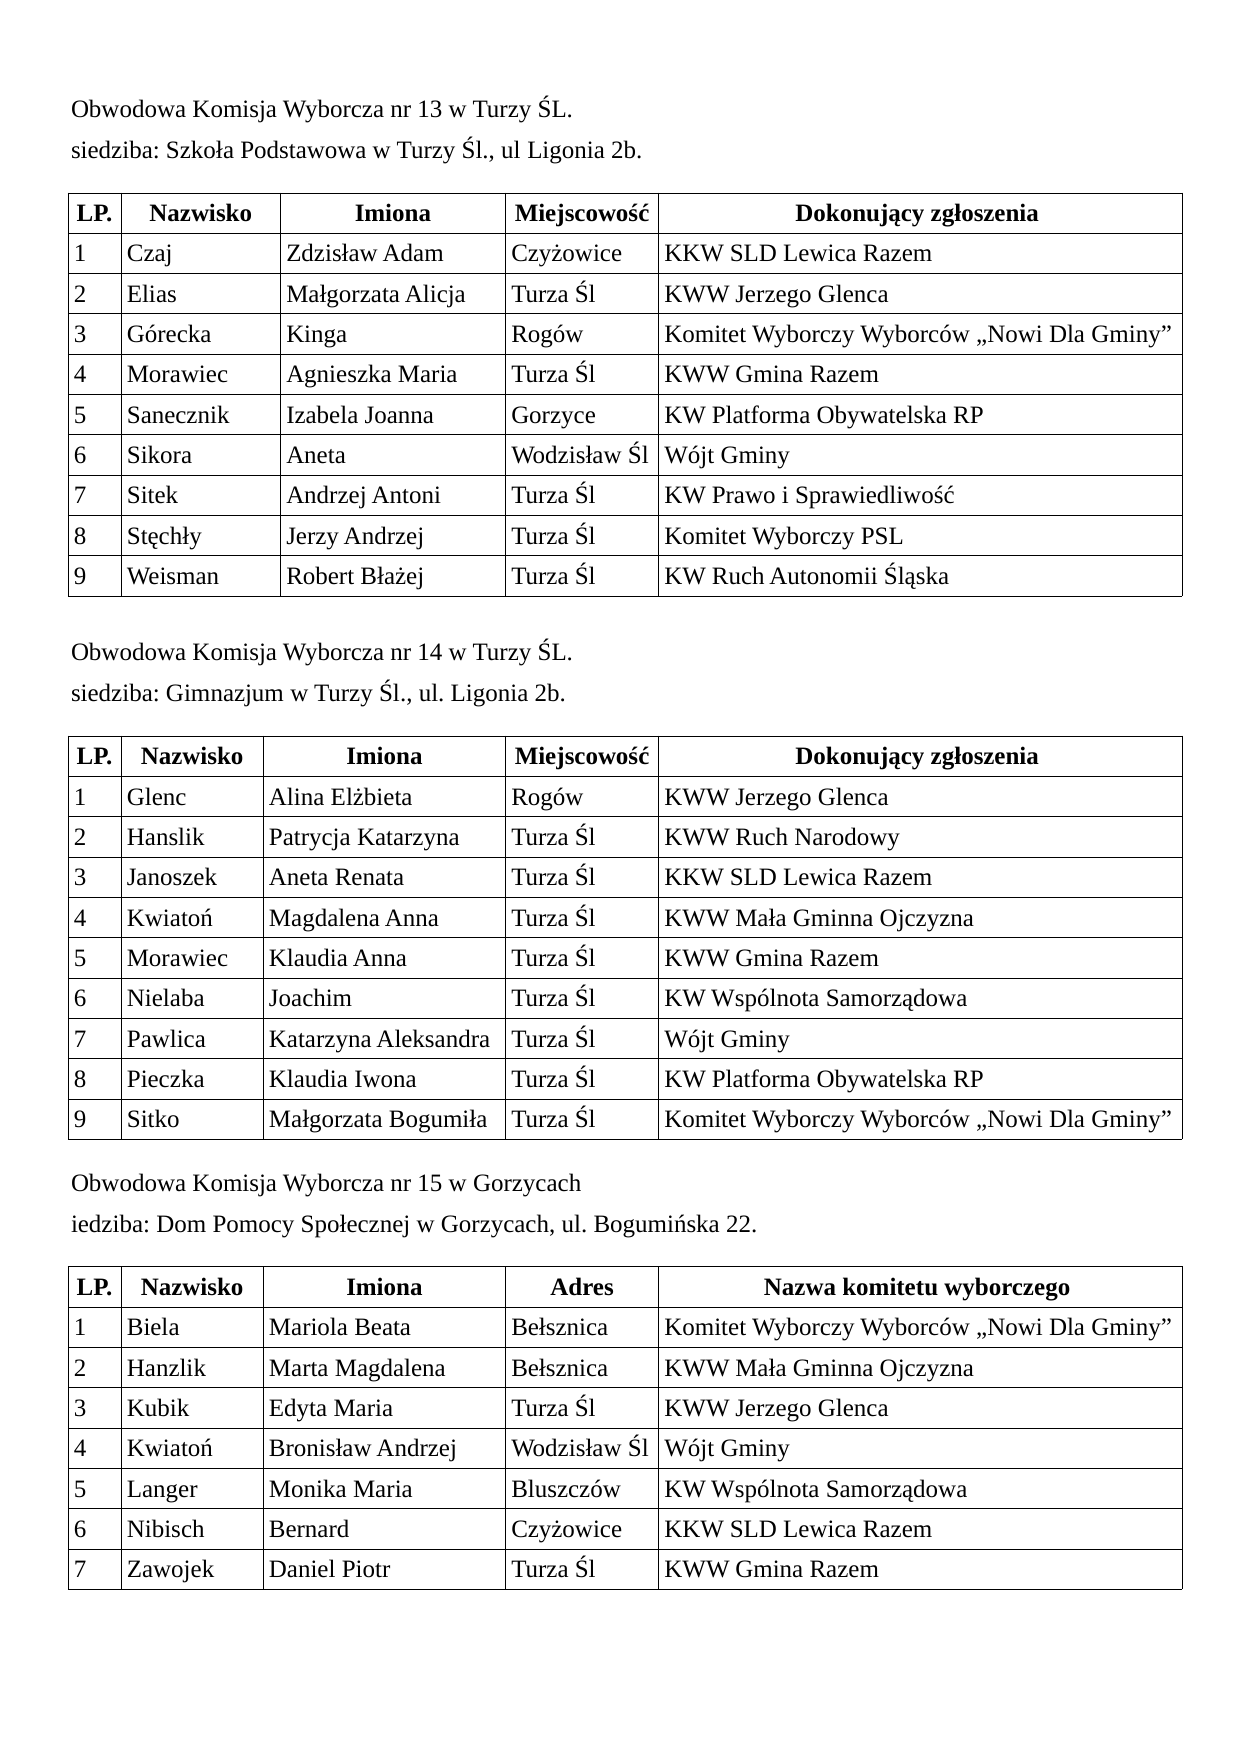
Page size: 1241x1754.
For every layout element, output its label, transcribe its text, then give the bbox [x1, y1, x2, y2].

table_cell Turza Śl [506, 1388, 658, 1428]
table_cell KWW Mała Gminna Ojczyzna [659, 1348, 1182, 1387]
table_cell 5 [69, 938, 121, 977]
table_header Nazwisko [122, 737, 263, 776]
table_header Nazwa komitetu wyborczego [659, 1267, 1182, 1307]
table_cell KWW Gmina Razem [659, 938, 1182, 977]
table_cell Marta Magdalena [264, 1348, 505, 1387]
table_cell Elias [122, 274, 280, 313]
table_cell 1 [69, 777, 121, 816]
table_cell Glenc [122, 777, 263, 816]
table_header Dokonujący zgłoszenia [659, 194, 1182, 233]
table_cell KWW Gmina Razem [659, 1550, 1182, 1589]
table_cell Patrycja Katarzyna [264, 817, 505, 857]
table_cell 9 [69, 556, 121, 596]
table_cell Wodzisław Śl [506, 1429, 658, 1468]
table_cell 3 [69, 314, 121, 354]
table_cell Aneta Renata [264, 858, 505, 897]
table_header Nazwisko [122, 194, 280, 233]
table_cell 1 [69, 234, 121, 273]
table_cell 4 [69, 355, 121, 394]
table_cell Langer [122, 1469, 263, 1508]
table_cell Klaudia Anna [264, 938, 505, 977]
table_cell Sikora [122, 435, 280, 474]
table_cell Izabela Joanna [281, 395, 505, 434]
text Obwodowa Komisja Wyborcza nr 15 w Gorzycach [71, 1168, 1181, 1196]
table_cell 2 [69, 817, 121, 857]
table_cell Robert Błażej [281, 556, 505, 596]
table_cell Turza Śl [506, 1100, 658, 1139]
table_cell 4 [69, 898, 121, 937]
table_cell 6 [69, 979, 121, 1018]
table_cell Aneta [281, 435, 505, 474]
table_cell Wójt Gminy [659, 1429, 1182, 1468]
table_cell Komitet Wyborczy Wyborców „Nowi Dla Gminy” [659, 314, 1182, 354]
table_cell KW Wspólnota Samorządowa [659, 979, 1182, 1018]
table_cell 8 [69, 1059, 121, 1098]
table_cell Turza Śl [506, 817, 658, 857]
table_cell Turza Śl [506, 355, 658, 394]
table_cell Rogów [506, 314, 658, 354]
table_cell Stęchły [122, 516, 280, 555]
table_cell Joachim [264, 979, 505, 1018]
table_cell Turza Śl [506, 938, 658, 977]
table_cell Monika Maria [264, 1469, 505, 1508]
table_cell 6 [69, 1509, 121, 1548]
table_cell Kwiatoń [122, 898, 263, 937]
table_cell Turza Śl [506, 1059, 658, 1098]
table_cell Morawiec [122, 938, 263, 977]
table_cell Wójt Gminy [659, 435, 1182, 474]
table_cell Bluszczów [506, 1469, 658, 1508]
table_cell Weisman [122, 556, 280, 596]
table_cell KKW SLD Lewica Razem [659, 234, 1182, 273]
table_cell 7 [69, 476, 121, 515]
table_cell Agnieszka Maria [281, 355, 505, 394]
table_cell KWW Gmina Razem [659, 355, 1182, 394]
table_cell 1 [69, 1308, 121, 1347]
table_cell 9 [69, 1100, 121, 1139]
table_header Miejscowość [506, 737, 658, 776]
table_cell 2 [69, 274, 121, 313]
table_cell Komitet Wyborczy Wyborców „Nowi Dla Gminy” [659, 1308, 1182, 1347]
text siedziba: Szkoła Podstawowa w Turzy Śl., ul Ligonia 2b. [71, 135, 1181, 164]
table_header LP. [69, 737, 121, 776]
table_cell Komitet Wyborczy Wyborców „Nowi Dla Gminy” [659, 1100, 1182, 1139]
table_cell Hanslik [122, 817, 263, 857]
table_cell Górecka [122, 314, 280, 354]
table_cell Bełsznica [506, 1348, 658, 1387]
table_cell Jerzy Andrzej [281, 516, 505, 555]
table_cell Turza Śl [506, 516, 658, 555]
table_cell Edyta Maria [264, 1388, 505, 1428]
table_cell Turza Śl [506, 858, 658, 897]
table_cell KWW Jerzego Glenca [659, 777, 1182, 816]
table_cell Nibisch [122, 1509, 263, 1548]
table_cell Mariola Beata [264, 1308, 505, 1347]
table_cell Morawiec [122, 355, 280, 394]
table_cell Daniel Piotr [264, 1550, 505, 1589]
table_cell Hanzlik [122, 1348, 263, 1387]
table_cell Małgorzata Alicja [281, 274, 505, 313]
table_cell 4 [69, 1429, 121, 1468]
table_cell 3 [69, 1388, 121, 1428]
table_cell KW Ruch Autonomii Śląska [659, 556, 1182, 596]
table_cell Turza Śl [506, 274, 658, 313]
table_cell Andrzej Antoni [281, 476, 505, 515]
table_cell Kwiatoń [122, 1429, 263, 1468]
table_cell Nielaba [122, 979, 263, 1018]
table_header Imiona [264, 737, 505, 776]
table_cell Bełsznica [506, 1308, 658, 1347]
table_cell KW Prawo i Sprawiedliwość [659, 476, 1182, 515]
table_cell Janoszek [122, 858, 263, 897]
table_cell 3 [69, 858, 121, 897]
table_cell KW Wspólnota Samorządowa [659, 1469, 1182, 1508]
table_cell 7 [69, 1550, 121, 1589]
table_cell KWW Mała Gminna Ojczyzna [659, 898, 1182, 937]
table_cell KW Platforma Obywatelska RP [659, 1059, 1182, 1098]
table_cell Kubik [122, 1388, 263, 1428]
table_cell Pawlica [122, 1019, 263, 1058]
table_header LP. [69, 1267, 121, 1307]
text Obwodowa Komisja Wyborcza nr 14 w Turzy ŚL. [71, 637, 1181, 666]
table_cell 8 [69, 516, 121, 555]
table_cell Turza Śl [506, 898, 658, 937]
table_header Miejscowość [506, 194, 658, 233]
table_header LP. [69, 194, 121, 233]
table_cell Komitet Wyborczy PSL [659, 516, 1182, 555]
table_header Imiona [281, 194, 505, 233]
table_header Imiona [264, 1267, 505, 1307]
table_cell KWW Jerzego Glenca [659, 1388, 1182, 1428]
table_cell Czyżowice [506, 234, 658, 273]
table_cell Rogów [506, 777, 658, 816]
table_cell Małgorzata Bogumiła [264, 1100, 505, 1139]
table_cell Magdalena Anna [264, 898, 505, 937]
text Obwodowa Komisja Wyborcza nr 13 w Turzy ŚL. [71, 94, 1181, 122]
table_cell Wójt Gminy [659, 1019, 1182, 1058]
table_header Dokonujący zgłoszenia [659, 737, 1182, 776]
table_cell Zawojek [122, 1550, 263, 1589]
table_cell KKW SLD Lewica Razem [659, 1509, 1182, 1548]
table_header Adres [506, 1267, 658, 1307]
table_cell Turza Śl [506, 476, 658, 515]
table_cell Pieczka [122, 1059, 263, 1098]
table_cell Czaj [122, 234, 280, 273]
table_cell KWW Jerzego Glenca [659, 274, 1182, 313]
table_cell KKW SLD Lewica Razem [659, 858, 1182, 897]
table_cell Bernard [264, 1509, 505, 1548]
table_cell Sitek [122, 476, 280, 515]
table_cell Wodzisław Śl [506, 435, 658, 474]
table_cell 5 [69, 395, 121, 434]
table_cell Klaudia Iwona [264, 1059, 505, 1098]
table_cell Turza Śl [506, 1019, 658, 1058]
table_cell 5 [69, 1469, 121, 1508]
table_cell Turza Śl [506, 1550, 658, 1589]
table_cell Katarzyna Aleksandra [264, 1019, 505, 1058]
table_cell Turza Śl [506, 979, 658, 1018]
table_cell Turza Śl [506, 556, 658, 596]
table_cell KW Platforma Obywatelska RP [659, 395, 1182, 434]
table_cell Sitko [122, 1100, 263, 1139]
table_cell Kinga [281, 314, 505, 354]
table_cell Biela [122, 1308, 263, 1347]
table_cell 2 [69, 1348, 121, 1387]
table_cell Zdzisław Adam [281, 234, 505, 273]
table_header Nazwisko [122, 1267, 263, 1307]
table_cell Gorzyce [506, 395, 658, 434]
table_cell 6 [69, 435, 121, 474]
table_cell Sanecznik [122, 395, 280, 434]
text iedziba: Dom Pomocy Społecznej w Gorzycach, ul. Bogumińska 22. [71, 1209, 1181, 1238]
table_cell Bronisław Andrzej [264, 1429, 505, 1468]
table_cell KWW Ruch Narodowy [659, 817, 1182, 857]
text siedziba: Gimnazjum w Turzy Śl., ul. Ligonia 2b. [71, 678, 1181, 707]
table_cell 7 [69, 1019, 121, 1058]
table_cell Alina Elżbieta [264, 777, 505, 816]
table_cell Czyżowice [506, 1509, 658, 1548]
